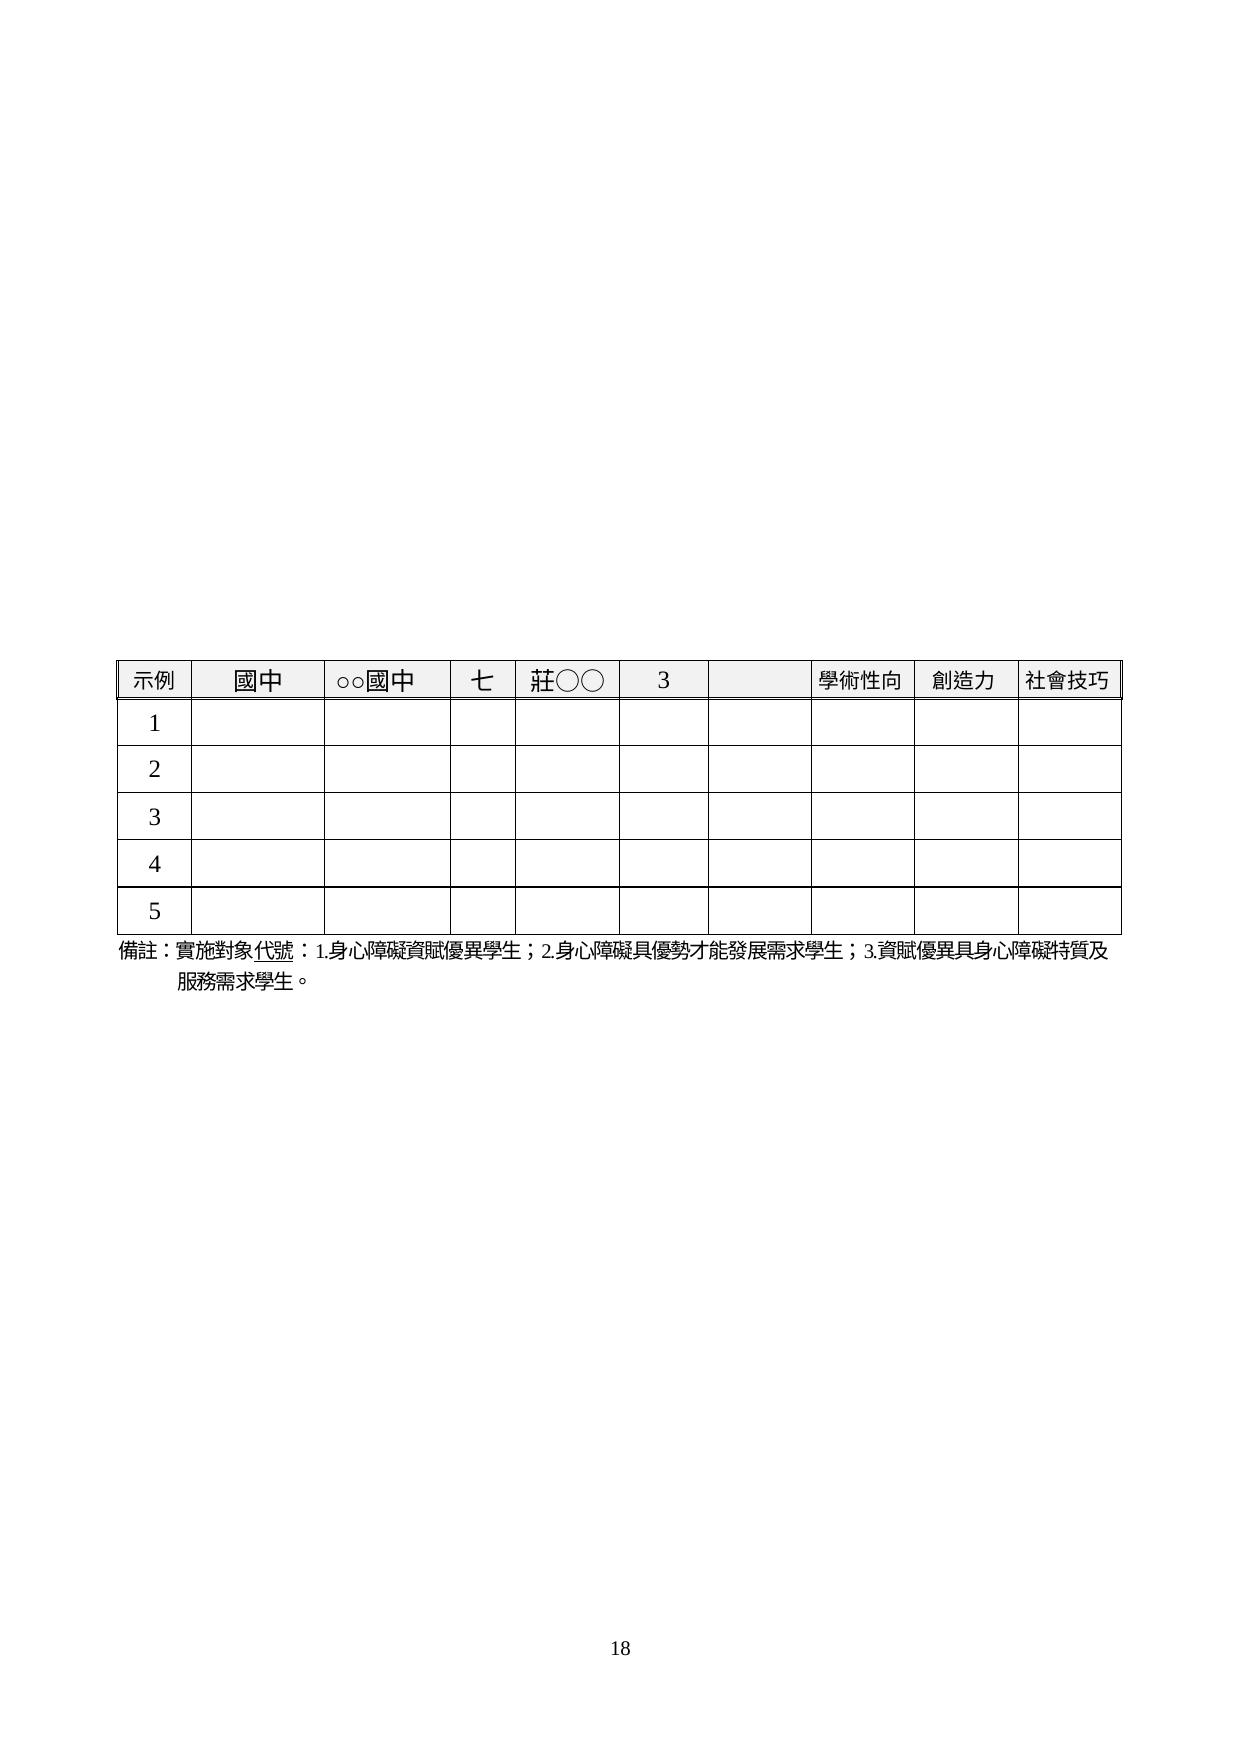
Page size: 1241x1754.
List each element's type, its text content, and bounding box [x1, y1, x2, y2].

table_cell [451, 840, 515, 886]
table_cell [516, 700, 619, 744]
table_cell [451, 793, 515, 839]
table_cell [709, 793, 811, 839]
table_cell [915, 793, 1018, 839]
table_cell [1019, 888, 1121, 934]
table_cell [709, 661, 811, 697]
table_cell [516, 793, 619, 839]
table_cell [325, 700, 450, 744]
table_cell [516, 888, 619, 934]
table_cell [620, 888, 708, 934]
table_cell [709, 746, 811, 792]
table_cell 七 [451, 661, 515, 697]
text 備註：實施對象代號：1.身心障礙資賦優異學生；2.身心障礙具優勢才能發展需求學生；3.資賦優異具身心障礙特質及服務需求學生。 [118, 935, 1122, 995]
table_cell [915, 888, 1018, 934]
table_cell 莊○○ [516, 661, 619, 697]
table_cell [709, 700, 811, 744]
table_cell [192, 700, 324, 744]
table_cell [620, 840, 708, 886]
table_cell [451, 746, 515, 792]
table_cell 4 [118, 840, 191, 886]
table_cell [709, 840, 811, 886]
table_cell [192, 888, 324, 934]
table_cell [915, 746, 1018, 792]
table_cell [451, 888, 515, 934]
table_cell [812, 888, 914, 934]
table_cell [192, 840, 324, 886]
table_cell [451, 700, 515, 744]
table_cell 示例 [119, 661, 191, 697]
table_cell 3 [620, 661, 708, 697]
table_cell [325, 840, 450, 886]
table_cell [915, 700, 1018, 744]
table_cell [812, 746, 914, 792]
table_cell [192, 793, 324, 839]
table_cell [620, 746, 708, 792]
table_cell 5 [118, 888, 191, 934]
table_cell [620, 793, 708, 839]
table_cell [812, 840, 914, 886]
table_cell [516, 840, 619, 886]
table_cell 國中 [192, 661, 324, 697]
table_cell [812, 700, 914, 744]
table_cell 創造力 [915, 661, 1018, 697]
table_cell 2 [118, 746, 191, 792]
table_cell [192, 746, 324, 792]
table_cell 1 [118, 700, 191, 744]
table_cell [1019, 840, 1121, 886]
table_cell [709, 888, 811, 934]
table_cell 學術性向 [812, 661, 914, 697]
table_cell [325, 888, 450, 934]
table_cell 3 [118, 793, 191, 839]
table_cell [1019, 793, 1121, 839]
table_cell [915, 840, 1018, 886]
table_cell ○○國中 [325, 661, 450, 697]
table_cell [325, 746, 450, 792]
table_cell 社會技巧 [1019, 661, 1120, 697]
table_cell [325, 793, 450, 839]
table_cell [516, 746, 619, 792]
table_cell [1019, 700, 1121, 744]
table_cell [1019, 746, 1121, 792]
table_cell [812, 793, 914, 839]
table_cell [620, 700, 708, 744]
